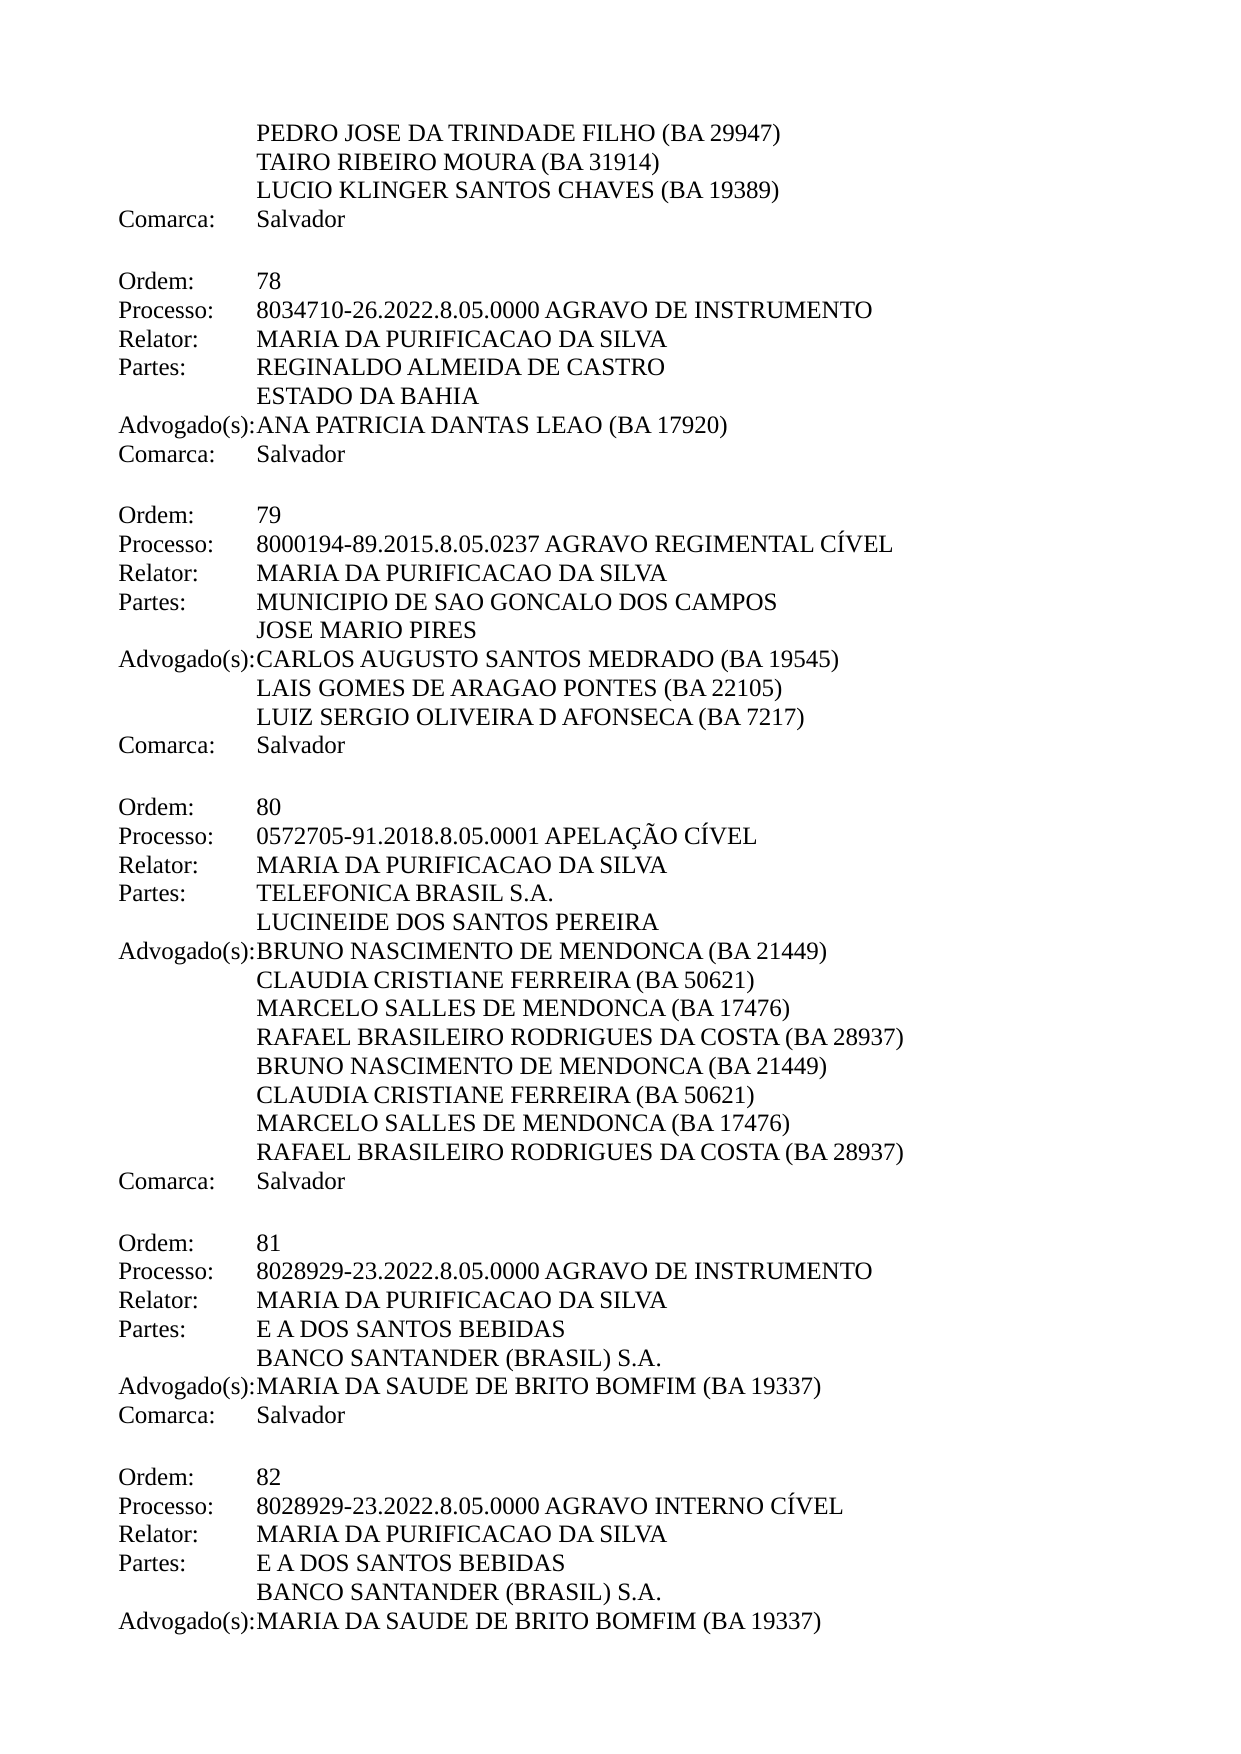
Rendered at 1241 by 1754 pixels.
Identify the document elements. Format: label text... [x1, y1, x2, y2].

table_cell BANCO SANTANDER (BRASIL) S.A. [256, 1577, 848, 1606]
table_cell Processo: [118, 821, 256, 850]
table_header 78 [256, 266, 877, 295]
table_cell Advogado(s): [118, 936, 256, 965]
table_cell Relator: [118, 850, 256, 878]
table_cell MARIA DA SAUDE DE BRITO BOMFIM (BA 19337) [256, 1606, 848, 1634]
table_cell [118, 615, 256, 644]
table_cell Partes: [118, 353, 256, 381]
table_cell Partes: [118, 587, 256, 615]
table_cell CLAUDIA CRISTIANE FERREIRA (BA 50621) [256, 1080, 913, 1108]
table_cell 8000194-89.2015.8.05.0237 AGRAVO REGIMENTAL CÍVEL [256, 529, 899, 558]
table_cell ANA PATRICIA DANTAS LEAO (BA 17920) [256, 410, 877, 439]
table_cell MUNICIPIO DE SAO GONCALO DOS CAMPOS [256, 587, 899, 615]
table_cell Comarca: [118, 730, 256, 759]
table_cell LUIZ SERGIO OLIVEIRA D AFONSECA (BA 7217) [256, 702, 899, 730]
table_cell BANCO SANTANDER (BRASIL) S.A. [256, 1343, 877, 1371]
table_cell LUCIO KLINGER SANTOS CHAVES (BA 19389) [256, 176, 899, 204]
table_cell MARIA DA PURIFICACAO DA SILVA [256, 1285, 877, 1314]
table_cell MARIA DA PURIFICACAO DA SILVA [256, 324, 877, 352]
table_cell [118, 1051, 256, 1080]
table_cell [118, 1343, 256, 1371]
table_cell REGINALDO ALMEIDA DE CASTRO [256, 353, 877, 381]
table_cell Processo: [118, 295, 256, 324]
table_cell Processo: [118, 1491, 256, 1519]
table_cell Relator: [118, 558, 256, 587]
table_cell [118, 1080, 256, 1108]
table_cell Relator: [118, 324, 256, 352]
table_cell ESTADO DA BAHIA [256, 381, 877, 410]
table_cell MARIA DA PURIFICACAO DA SILVA [256, 1520, 848, 1548]
table_cell Processo: [118, 1256, 256, 1285]
table_cell MARIA DA PURIFICACAO DA SILVA [256, 558, 899, 587]
table_cell [118, 907, 256, 936]
table_cell BRUNO NASCIMENTO DE MENDONCA (BA 21449) [256, 936, 913, 965]
table_header Ordem: [118, 1228, 256, 1256]
table_cell [118, 1137, 256, 1166]
table_cell 8034710-26.2022.8.05.0000 AGRAVO DE INSTRUMENTO [256, 295, 877, 324]
table_cell Salvador [256, 1166, 913, 1195]
table_cell TAIRO RIBEIRO MOURA (BA 31914) [256, 147, 899, 176]
table_header 81 [256, 1228, 877, 1256]
table_cell MARIA DA SAUDE DE BRITO BOMFIM (BA 19337) [256, 1371, 877, 1400]
table_cell Comarca: [118, 204, 256, 233]
table_cell E A DOS SANTOS BEBIDAS [256, 1548, 848, 1577]
table_cell PEDRO JOSE DA TRINDADE FILHO (BA 29947) [256, 118, 899, 147]
table_cell TELEFONICA BRASIL S.A. [256, 879, 913, 907]
table_cell [118, 994, 256, 1022]
table_header Ordem: [118, 266, 256, 295]
table_cell LUCINEIDE DOS SANTOS PEREIRA [256, 907, 913, 936]
table_cell Salvador [256, 439, 877, 467]
table_cell Comarca: [118, 1166, 256, 1195]
table_cell Advogado(s): [118, 1371, 256, 1400]
table_cell Advogado(s): [118, 1606, 256, 1634]
table_header 80 [256, 792, 913, 821]
table_cell [118, 1577, 256, 1606]
table_cell Comarca: [118, 1400, 256, 1429]
table_cell [118, 176, 256, 204]
table_cell CARLOS AUGUSTO SANTOS MEDRADO (BA 19545) [256, 644, 899, 673]
table_cell Salvador [256, 730, 899, 759]
table_cell Comarca: [118, 439, 256, 467]
table_cell [118, 1022, 256, 1051]
table_cell RAFAEL BRASILEIRO RODRIGUES DA COSTA (BA 28937) [256, 1137, 913, 1166]
table_cell [118, 702, 256, 730]
table_cell Salvador [256, 1400, 877, 1429]
table_cell [118, 381, 256, 410]
table_cell BRUNO NASCIMENTO DE MENDONCA (BA 21449) [256, 1051, 913, 1080]
table_cell Partes: [118, 879, 256, 907]
table_cell MARCELO SALLES DE MENDONCA (BA 17476) [256, 1109, 913, 1137]
table_cell Processo: [118, 529, 256, 558]
table_header 82 [256, 1462, 848, 1491]
table_cell [118, 1109, 256, 1137]
table_cell LAIS GOMES DE ARAGAO PONTES (BA 22105) [256, 673, 899, 702]
table_cell E A DOS SANTOS BEBIDAS [256, 1314, 877, 1343]
table_header Ordem: [118, 500, 256, 529]
table_cell JOSE MARIO PIRES [256, 615, 899, 644]
table_cell Partes: [118, 1548, 256, 1577]
table_cell [118, 673, 256, 702]
table_cell Relator: [118, 1285, 256, 1314]
table_header Ordem: [118, 1462, 256, 1491]
table_cell Salvador [256, 204, 899, 233]
table_cell Advogado(s): [118, 644, 256, 673]
table_cell 8028929-23.2022.8.05.0000 AGRAVO INTERNO CÍVEL [256, 1491, 848, 1519]
table_cell 0572705-91.2018.8.05.0001 APELAÇÃO CÍVEL [256, 821, 913, 850]
table_cell MARIA DA PURIFICACAO DA SILVA [256, 850, 913, 878]
table_header Ordem: [118, 792, 256, 821]
table_cell Partes: [118, 1314, 256, 1343]
table_cell [118, 147, 256, 176]
table_cell Relator: [118, 1520, 256, 1548]
table_cell MARCELO SALLES DE MENDONCA (BA 17476) [256, 994, 913, 1022]
table_cell [118, 965, 256, 993]
table_cell 8028929-23.2022.8.05.0000 AGRAVO DE INSTRUMENTO [256, 1256, 877, 1285]
table_cell [118, 118, 256, 147]
table_cell RAFAEL BRASILEIRO RODRIGUES DA COSTA (BA 28937) [256, 1022, 913, 1051]
table_cell Advogado(s): [118, 410, 256, 439]
table_header 79 [256, 500, 899, 529]
table_cell CLAUDIA CRISTIANE FERREIRA (BA 50621) [256, 965, 913, 993]
